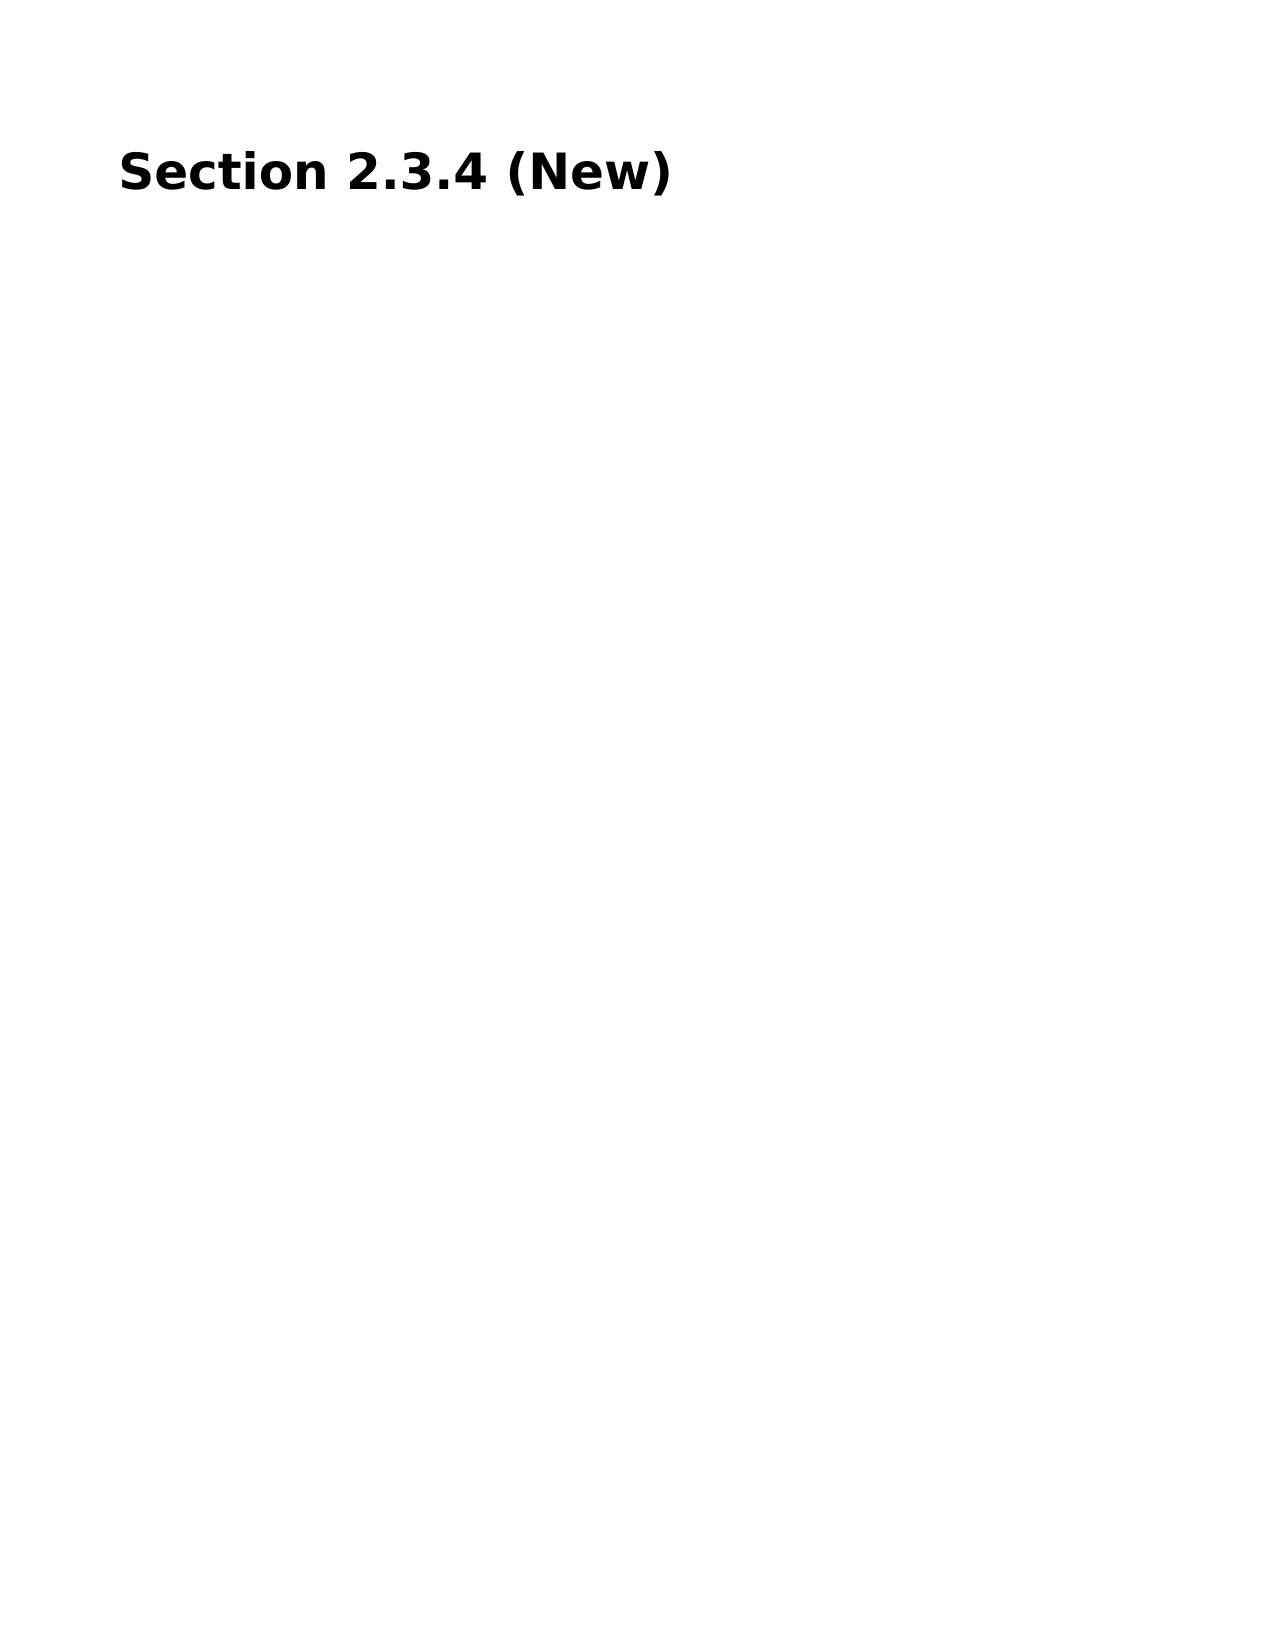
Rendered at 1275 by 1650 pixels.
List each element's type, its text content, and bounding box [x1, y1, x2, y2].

subtitle Section 2.3.4 (New) [118, 143, 1157, 201]
